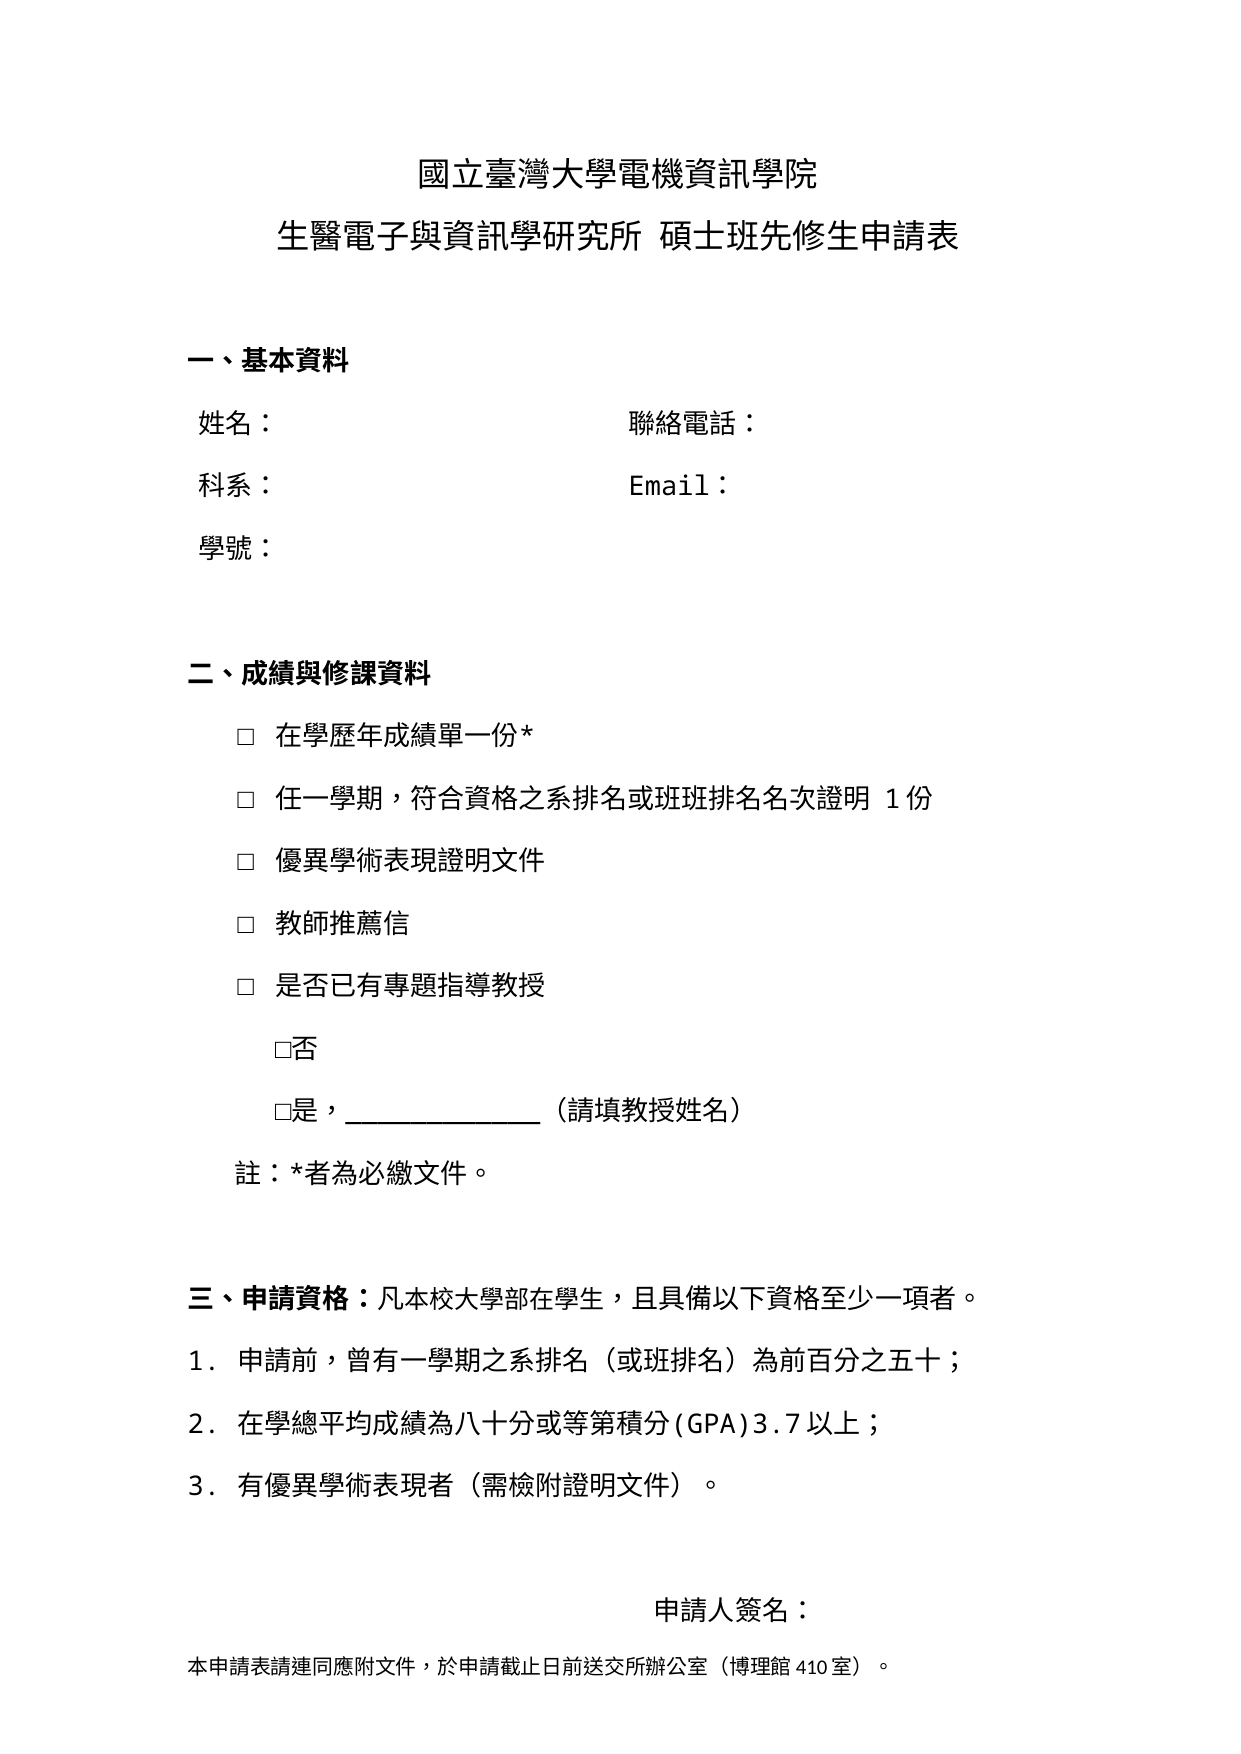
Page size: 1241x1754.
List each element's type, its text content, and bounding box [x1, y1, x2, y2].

list 有優異學術表現者（需檢附證明文件）。 [187, 1442, 1048, 1505]
table_header 聯絡電話： [617, 380, 1047, 442]
list 在學歷年成績單一份* [237, 692, 1048, 755]
text 註：*者為必繳文件。 [234, 1130, 1048, 1192]
table_cell 科系： [187, 442, 617, 505]
text 國立臺灣大學電機資訊學院 [187, 130, 1048, 192]
list 是否已有專題指導教授 [237, 942, 1048, 1005]
list 任一學期，符合資格之系排名或班班排名名次證明 1份 [237, 755, 1048, 817]
text 二、成績與修課資料 [187, 630, 1048, 692]
text □是，____________（請填教授姓名） [275, 1067, 1048, 1130]
list 優異學術表現證明文件 [237, 817, 1048, 880]
table_cell [617, 505, 1047, 567]
table_cell Email： [617, 442, 1047, 505]
table_header 姓名： [187, 380, 617, 442]
text 生醫電子與資訊學研究所 碩士班先修生申請表 [187, 192, 1048, 255]
table_cell 學號： [187, 505, 617, 567]
text 一、基本資料 [187, 317, 1048, 380]
list 申請前，曾有一學期之系排名（或班排名）為前百分之五十； [187, 1317, 1048, 1380]
text 申請人簽名： [637, 1567, 940, 1630]
text □否 [275, 1005, 1048, 1067]
list 在學總平均成績為八十分或等第積分(GPA)3.7以上； [187, 1380, 1048, 1442]
text 三、申請資格：凡本校大學部在學生，且具備以下資格至少一項者。 [187, 1255, 1048, 1317]
list 教師推薦信 [237, 880, 1048, 942]
